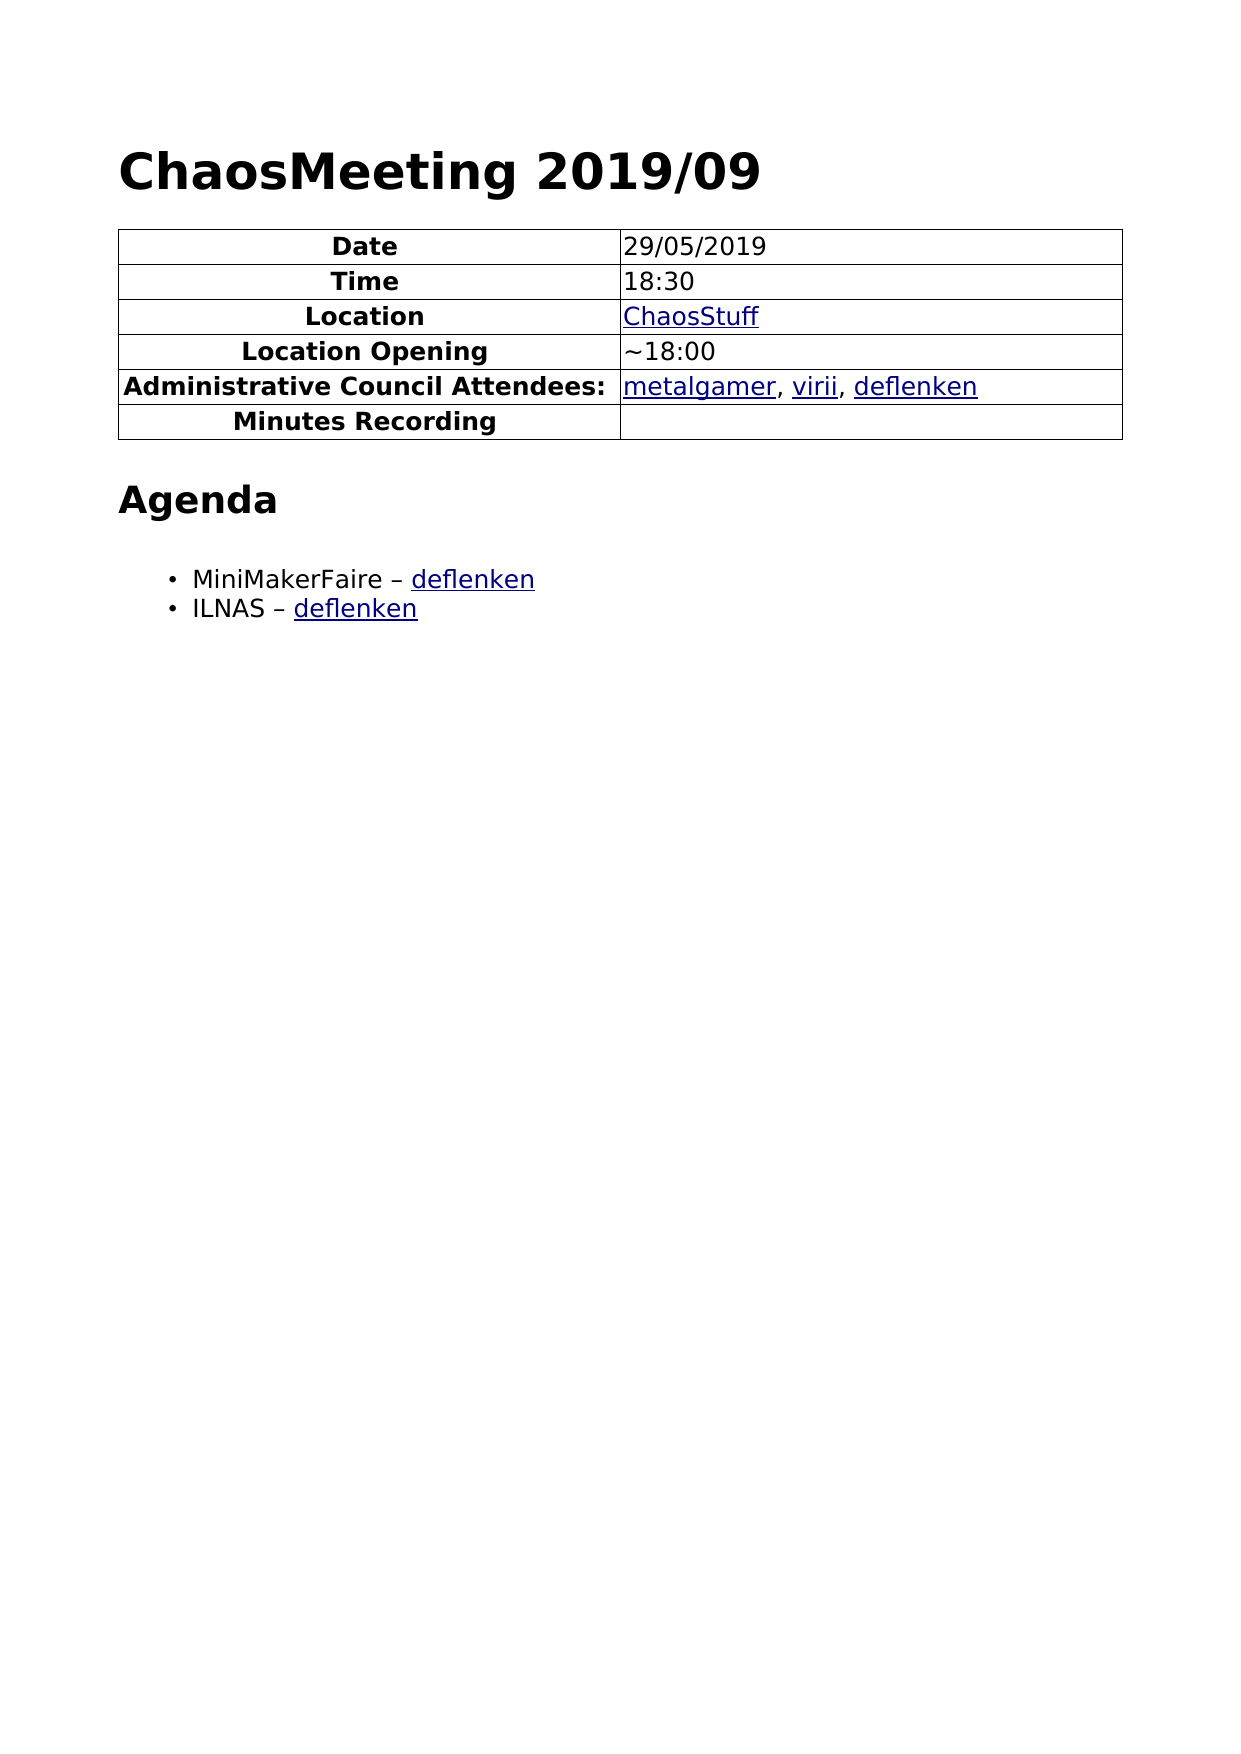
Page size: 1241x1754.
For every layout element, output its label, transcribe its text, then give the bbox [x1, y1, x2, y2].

table_cell Minutes Recording [119, 405, 620, 439]
table_cell Time [119, 265, 620, 299]
table_cell Administrative Council Attendees: [119, 370, 620, 404]
table_cell metalgamer, virii, deflenken [621, 370, 1122, 404]
list ILNAS – deflenken [177, 594, 1122, 623]
table_cell ~18:00 [621, 335, 1122, 369]
list MiniMakerFaire – deflenken [177, 565, 1122, 594]
table_cell Location [119, 300, 620, 334]
subtitle ChaosMeeting 2019/09 [118, 143, 1122, 201]
table_cell Location Opening [119, 335, 620, 369]
table_header Date [119, 230, 620, 264]
table_cell 18:30 [621, 265, 1122, 299]
table_cell [621, 405, 1122, 439]
subtitle Agenda [118, 479, 1122, 523]
table_cell ChaosStuff [621, 300, 1122, 334]
table_header 29/05/2019 [621, 230, 1122, 264]
